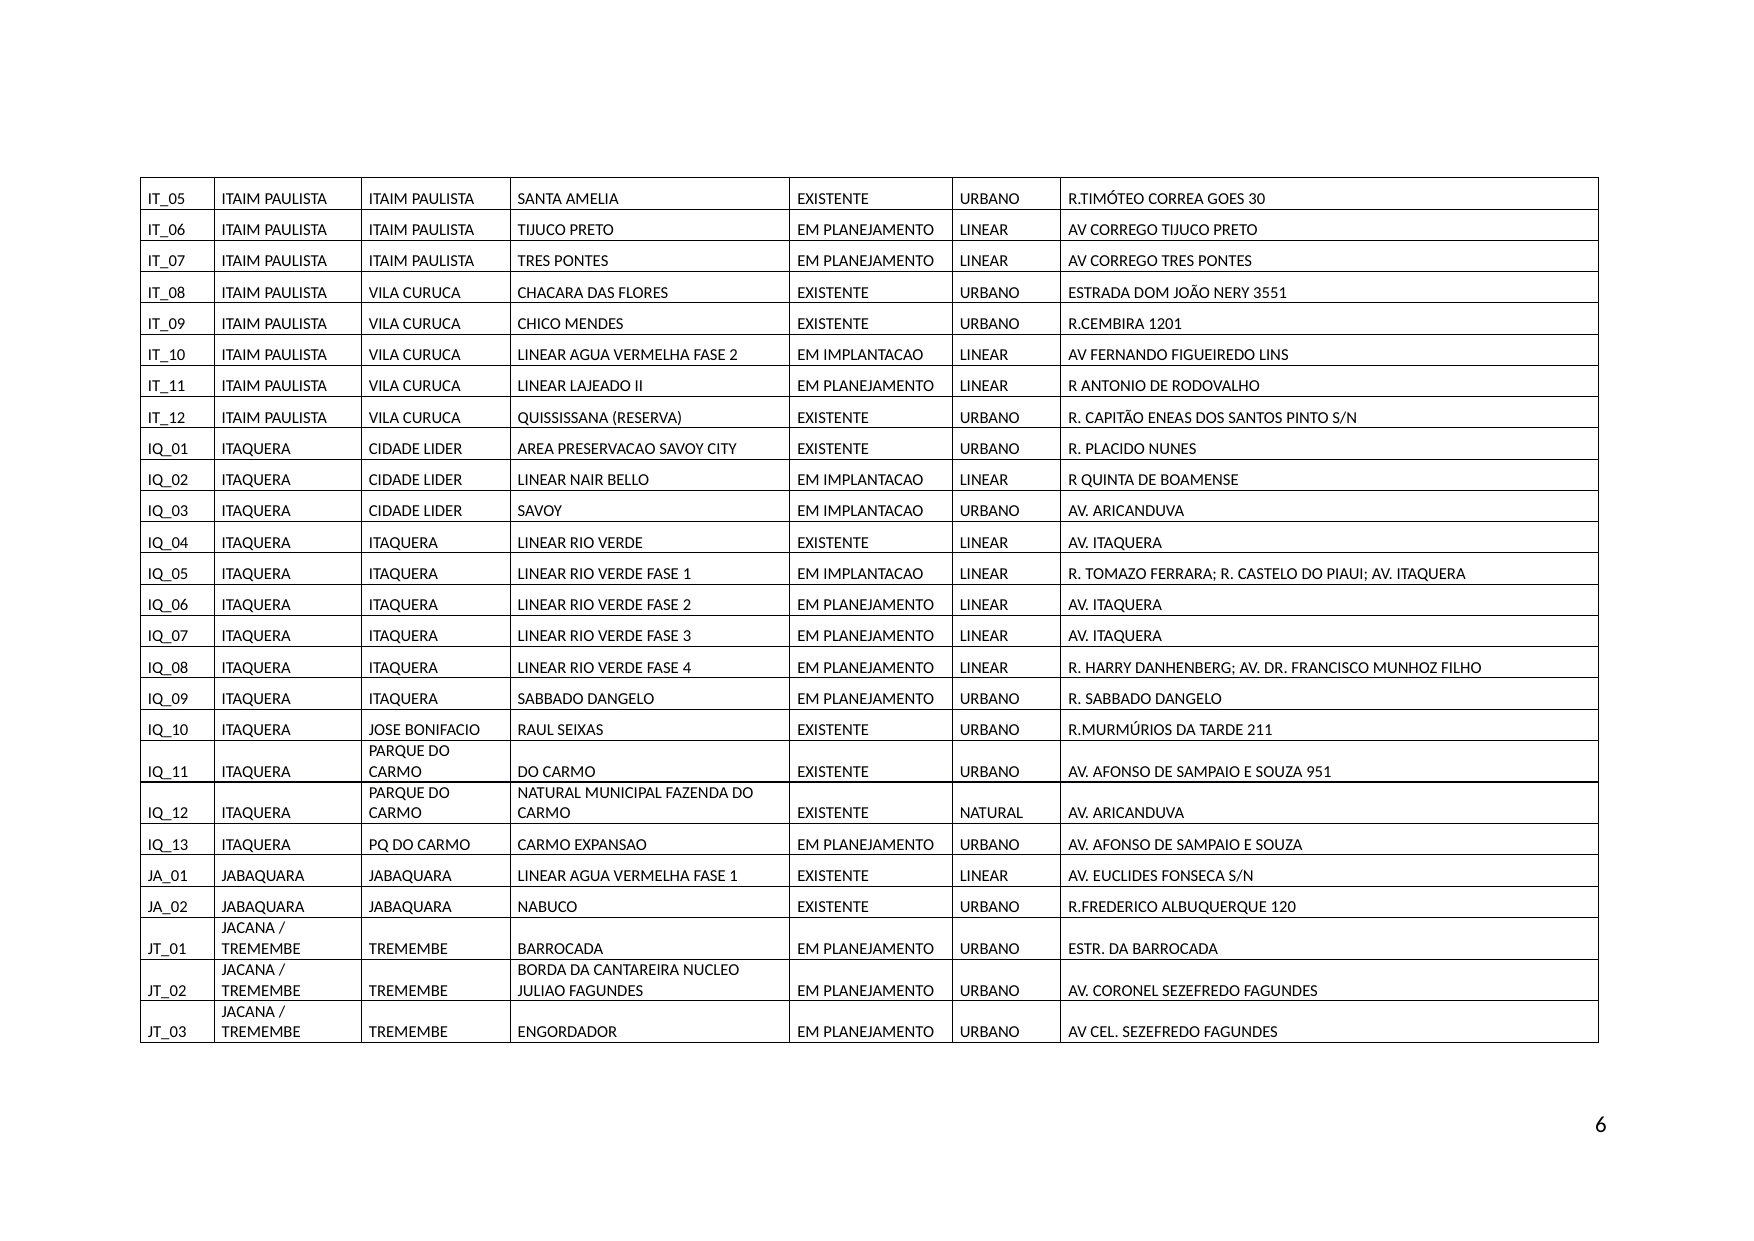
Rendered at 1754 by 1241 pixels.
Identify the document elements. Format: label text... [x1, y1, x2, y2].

table_cell R.FREDERICO ALBUQUERQUE 120 [1061, 887, 1598, 917]
table_cell AV. EUCLIDES FONSECA S/N [1061, 855, 1598, 886]
table_cell ITAQUERA [215, 553, 361, 583]
table_cell LINEAR RIO VERDE [511, 522, 789, 552]
table_cell JABAQUARA [362, 855, 510, 886]
table_cell IT_07 [141, 241, 214, 271]
table_cell ITAIM PAULISTA [362, 241, 510, 271]
table_cell EXISTENTE [790, 741, 952, 781]
table_cell ITAQUERA [215, 783, 361, 823]
table_cell VILA CURUCA [362, 397, 510, 427]
table_cell EM IMPLANTACAO [790, 491, 952, 521]
table_cell IT_06 [141, 210, 214, 240]
table_cell JABAQUARA [215, 887, 361, 917]
table_cell LINEAR [953, 522, 1060, 552]
table_cell EM PLANEJAMENTO [790, 585, 952, 615]
table_cell EM PLANEJAMENTO [790, 918, 952, 958]
table_cell ITAQUERA [215, 522, 361, 552]
table_cell IQ_08 [141, 647, 214, 677]
table_cell VILA CURUCA [362, 366, 510, 396]
table_cell TRES PONTES [511, 241, 789, 271]
table_cell AV. ITAQUERA [1061, 616, 1598, 646]
table_cell JACANA / TREMEMBE [215, 918, 361, 958]
table_cell R ANTONIO DE RODOVALHO [1061, 366, 1598, 396]
table_cell LINEAR [953, 241, 1060, 271]
table_cell R. TOMAZO FERRARA; R. CASTELO DO PIAUI; AV. ITAQUERA [1061, 553, 1598, 583]
table_cell ITAIM PAULISTA [215, 303, 361, 333]
table_cell ENGORDADOR [511, 1001, 789, 1042]
table_cell AREA PRESERVACAO SAVOY CITY [511, 428, 789, 458]
table_cell JT_03 [141, 1001, 214, 1042]
table_cell ITAQUERA [215, 460, 361, 490]
table_cell JOSE BONIFACIO [362, 710, 510, 740]
table_cell LINEAR RIO VERDE FASE 3 [511, 616, 789, 646]
table_cell ITAIM PAULISTA [362, 210, 510, 240]
table_cell IQ_01 [141, 428, 214, 458]
table_cell URBANO [953, 178, 1060, 208]
table_cell EM PLANEJAMENTO [790, 824, 952, 854]
table_cell AV. ITAQUERA [1061, 585, 1598, 615]
table_cell VILA CURUCA [362, 303, 510, 333]
table_cell IT_12 [141, 397, 214, 427]
table_cell URBANO [953, 824, 1060, 854]
table_cell LINEAR RIO VERDE FASE 1 [511, 553, 789, 583]
table_cell ITAQUERA [215, 741, 361, 781]
table_cell NATURAL [953, 783, 1060, 823]
table_cell TIJUCO PRETO [511, 210, 789, 240]
table_cell AV. ITAQUERA [1061, 522, 1598, 552]
table_cell IT_08 [141, 272, 214, 302]
table_cell ITAQUERA [362, 522, 510, 552]
table_cell NATURAL MUNICIPAL FAZENDA DO CARMO [511, 783, 789, 823]
table_cell AV CORREGO TRES PONTES [1061, 241, 1598, 271]
table_cell SABBADO DANGELO [511, 678, 789, 708]
table_cell DO CARMO [511, 741, 789, 781]
table_cell EXISTENTE [790, 783, 952, 823]
table_cell ITAIM PAULISTA [215, 335, 361, 365]
table_cell ITAQUERA [362, 678, 510, 708]
table_cell QUISSISSANA (RESERVA) [511, 397, 789, 427]
table_cell IQ_06 [141, 585, 214, 615]
table_cell IT_10 [141, 335, 214, 365]
table_cell EXISTENTE [790, 428, 952, 458]
table_cell ITAQUERA [215, 428, 361, 458]
table_cell LINEAR LAJEADO II [511, 366, 789, 396]
table_cell URBANO [953, 678, 1060, 708]
table_cell CARMO EXPANSAO [511, 824, 789, 854]
table_cell EM IMPLANTACAO [790, 553, 952, 583]
table_cell ITAIM PAULISTA [215, 178, 361, 208]
table_cell EXISTENTE [790, 397, 952, 427]
table_cell CHICO MENDES [511, 303, 789, 333]
table_cell ITAQUERA [215, 647, 361, 677]
table_cell JT_01 [141, 918, 214, 958]
table_cell LINEAR RIO VERDE FASE 2 [511, 585, 789, 615]
table_cell IQ_09 [141, 678, 214, 708]
table_cell EM PLANEJAMENTO [790, 616, 952, 646]
table_cell URBANO [953, 397, 1060, 427]
table_cell URBANO [953, 491, 1060, 521]
table_cell IQ_02 [141, 460, 214, 490]
table_cell R.CEMBIRA 1201 [1061, 303, 1598, 333]
table_cell BARROCADA [511, 918, 789, 958]
table_cell ITAIM PAULISTA [362, 178, 510, 208]
table_cell SAVOY [511, 491, 789, 521]
table_cell NABUCO [511, 887, 789, 917]
table_cell LINEAR [953, 210, 1060, 240]
table_cell LINEAR RIO VERDE FASE 4 [511, 647, 789, 677]
table_cell IQ_05 [141, 553, 214, 583]
table_cell EM PLANEJAMENTO [790, 210, 952, 240]
table_cell ITAIM PAULISTA [215, 241, 361, 271]
table_cell AV. ARICANDUVA [1061, 491, 1598, 521]
table_cell URBANO [953, 428, 1060, 458]
table_cell EM IMPLANTACAO [790, 335, 952, 365]
table_cell TREMEMBE [362, 918, 510, 958]
table_cell ESTRADA DOM JOÃO NERY 3551 [1061, 272, 1598, 302]
table_cell AV CORREGO TIJUCO PRETO [1061, 210, 1598, 240]
table_cell IQ_04 [141, 522, 214, 552]
table_cell JT_02 [141, 960, 214, 1000]
table_cell LINEAR [953, 616, 1060, 646]
table_cell IT_11 [141, 366, 214, 396]
table_cell R. PLACIDO NUNES [1061, 428, 1598, 458]
table_cell ITAQUERA [362, 553, 510, 583]
table_cell EXISTENTE [790, 303, 952, 333]
table_cell R. CAPITÃO ENEAS DOS SANTOS PINTO S/N [1061, 397, 1598, 427]
table_cell EM PLANEJAMENTO [790, 1001, 952, 1042]
table_cell R. SABBADO DANGELO [1061, 678, 1598, 708]
table_cell LINEAR [953, 335, 1060, 365]
table_cell EM PLANEJAMENTO [790, 678, 952, 708]
table_cell ITAQUERA [362, 585, 510, 615]
table_cell R.TIMÓTEO CORREA GOES 30 [1061, 178, 1598, 208]
table_cell PARQUE DO CARMO [362, 741, 510, 781]
table_cell AV. AFONSO DE SAMPAIO E SOUZA [1061, 824, 1598, 854]
table_cell LINEAR AGUA VERMELHA FASE 2 [511, 335, 789, 365]
table_cell LINEAR [953, 366, 1060, 396]
table_cell CIDADE LIDER [362, 491, 510, 521]
table_cell LINEAR NAIR BELLO [511, 460, 789, 490]
table_cell VILA CURUCA [362, 272, 510, 302]
table_cell EXISTENTE [790, 855, 952, 886]
table_cell LINEAR [953, 585, 1060, 615]
table_cell CIDADE LIDER [362, 460, 510, 490]
table_cell VILA CURUCA [362, 335, 510, 365]
table_cell ITAQUERA [215, 710, 361, 740]
table_cell IT_09 [141, 303, 214, 333]
table_cell IQ_10 [141, 710, 214, 740]
table_cell PQ DO CARMO [362, 824, 510, 854]
table_cell JACANA / TREMEMBE [215, 1001, 361, 1042]
table_cell TREMEMBE [362, 1001, 510, 1042]
table_cell AV CEL. SEZEFREDO FAGUNDES [1061, 1001, 1598, 1042]
table_cell JA_01 [141, 855, 214, 886]
table_cell ITAQUERA [215, 491, 361, 521]
table_cell JABAQUARA [362, 887, 510, 917]
table_cell ITAIM PAULISTA [215, 210, 361, 240]
table_cell JA_02 [141, 887, 214, 917]
table_cell EM IMPLANTACAO [790, 460, 952, 490]
table_cell URBANO [953, 918, 1060, 958]
table_cell AV FERNANDO FIGUEIREDO LINS [1061, 335, 1598, 365]
table_cell PARQUE DO CARMO [362, 783, 510, 823]
table_cell ITAIM PAULISTA [215, 272, 361, 302]
table_cell URBANO [953, 272, 1060, 302]
table_cell CHACARA DAS FLORES [511, 272, 789, 302]
table_cell URBANO [953, 960, 1060, 1000]
table_cell LINEAR [953, 647, 1060, 677]
table_cell ITAQUERA [215, 616, 361, 646]
table_cell LINEAR [953, 553, 1060, 583]
table_cell ITAIM PAULISTA [215, 397, 361, 427]
table_cell SANTA AMELIA [511, 178, 789, 208]
table_cell CIDADE LIDER [362, 428, 510, 458]
table_cell EXISTENTE [790, 522, 952, 552]
table_cell URBANO [953, 741, 1060, 781]
table_cell AV. CORONEL SEZEFREDO FAGUNDES [1061, 960, 1598, 1000]
table_cell ITAQUERA [362, 616, 510, 646]
table_cell TREMEMBE [362, 960, 510, 1000]
table_cell R.MURMÚRIOS DA TARDE 211 [1061, 710, 1598, 740]
table_cell EM PLANEJAMENTO [790, 960, 952, 1000]
table_cell IQ_12 [141, 783, 214, 823]
table_cell EXISTENTE [790, 178, 952, 208]
table_cell JABAQUARA [215, 855, 361, 886]
table_cell EXISTENTE [790, 887, 952, 917]
table_cell URBANO [953, 710, 1060, 740]
table_cell ITAQUERA [215, 585, 361, 615]
table_cell ESTR. DA BARROCADA [1061, 918, 1598, 958]
table_cell IQ_11 [141, 741, 214, 781]
table_cell IT_05 [141, 178, 214, 208]
table_cell EXISTENTE [790, 272, 952, 302]
table_cell LINEAR [953, 460, 1060, 490]
table_cell LINEAR [953, 855, 1060, 886]
table_cell ITAQUERA [215, 678, 361, 708]
table_cell RAUL SEIXAS [511, 710, 789, 740]
table_cell URBANO [953, 303, 1060, 333]
table_cell ITAQUERA [215, 824, 361, 854]
table_cell URBANO [953, 887, 1060, 917]
table_cell ITAIM PAULISTA [215, 366, 361, 396]
table_cell URBANO [953, 1001, 1060, 1042]
table_cell IQ_07 [141, 616, 214, 646]
table_cell AV. ARICANDUVA [1061, 783, 1598, 823]
table_cell R QUINTA DE BOAMENSE [1061, 460, 1598, 490]
table_cell BORDA DA CANTAREIRA NUCLEO JULIAO FAGUNDES [511, 960, 789, 1000]
table_cell EM PLANEJAMENTO [790, 241, 952, 271]
table_cell R. HARRY DANHENBERG; AV. DR. FRANCISCO MUNHOZ FILHO [1061, 647, 1598, 677]
table_cell EM PLANEJAMENTO [790, 366, 952, 396]
table_cell AV. AFONSO DE SAMPAIO E SOUZA 951 [1061, 741, 1598, 781]
table_cell IQ_03 [141, 491, 214, 521]
table_cell EXISTENTE [790, 710, 952, 740]
table_cell JACANA / TREMEMBE [215, 960, 361, 1000]
table_cell IQ_13 [141, 824, 214, 854]
table_cell EM PLANEJAMENTO [790, 647, 952, 677]
table_cell ITAQUERA [362, 647, 510, 677]
table_cell LINEAR AGUA VERMELHA FASE 1 [511, 855, 789, 886]
